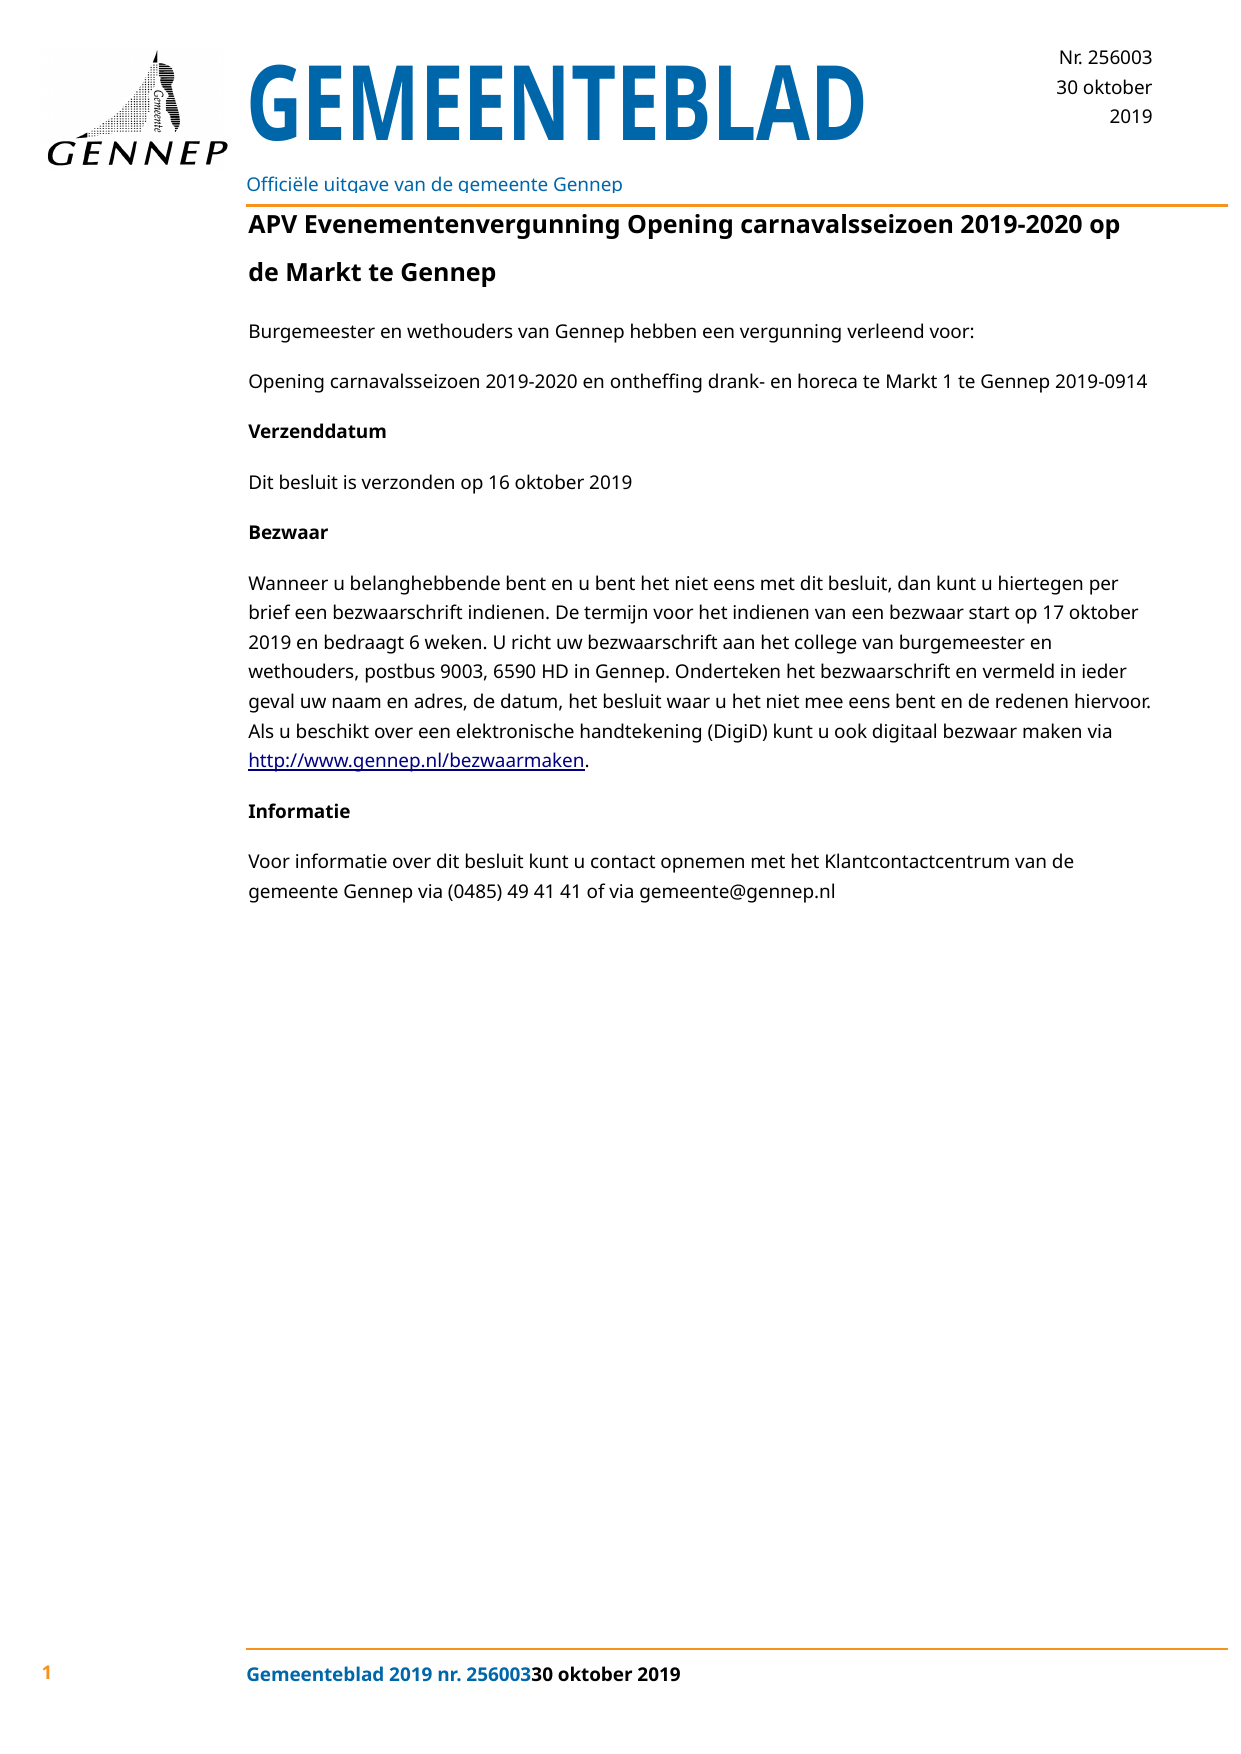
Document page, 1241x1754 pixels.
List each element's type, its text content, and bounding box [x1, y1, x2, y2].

text Wanneer u belanghebbende bent en u bent het niet eens met dit besluit, dan kunt u hiertegen per brief een bezwaarschrift indienen. De termijn voor het indienen van een bezwaar start op 17 oktober 2019 en bedraagt 6 weken. U richt uw bezwaarschrift aan het college van burgemeester en wethouders, postbus 9003, 6590 HD in Gennep. Onderteken het bezwaarschrift en vermeld in ieder geval uw naam en adres, de datum, het besluit waar u het niet mee eens bent en de redenen hiervoor. Als u beschikt over een elektronische handtekening (DigiD) kunt u ook digitaal bezwaar maken via http://www.gennep.nl/bezwaarmaken. [248, 570, 1152, 773]
text Bezwaar [248, 519, 1152, 545]
text Dit besluit is verzonden op 16 oktober 2019 [248, 469, 1152, 495]
picture [41, 47, 231, 172]
text Informatie [248, 798, 1152, 824]
text Opening carnavalsseizoen 2019-2020 en ontheffing drank- en horeca te Markt 1 te Gennep 2019-0914 [248, 368, 1152, 394]
text APV Evenementenvergunning Opening carnavalsseizoen 2019-2020 op de Markt te Gennep [248, 207, 1152, 288]
text Voor informatie over dit besluit kunt u contact opnemen met het Klantcontactcentrum van de gemeente Gennep via (0485) 49 41 41 of via gemeente@gennep.nl [248, 848, 1152, 904]
text Verzenddatum [248, 419, 1152, 444]
text Burgemeester en wethouders van Gennep hebben een vergunning verleend voor: [248, 318, 1152, 344]
